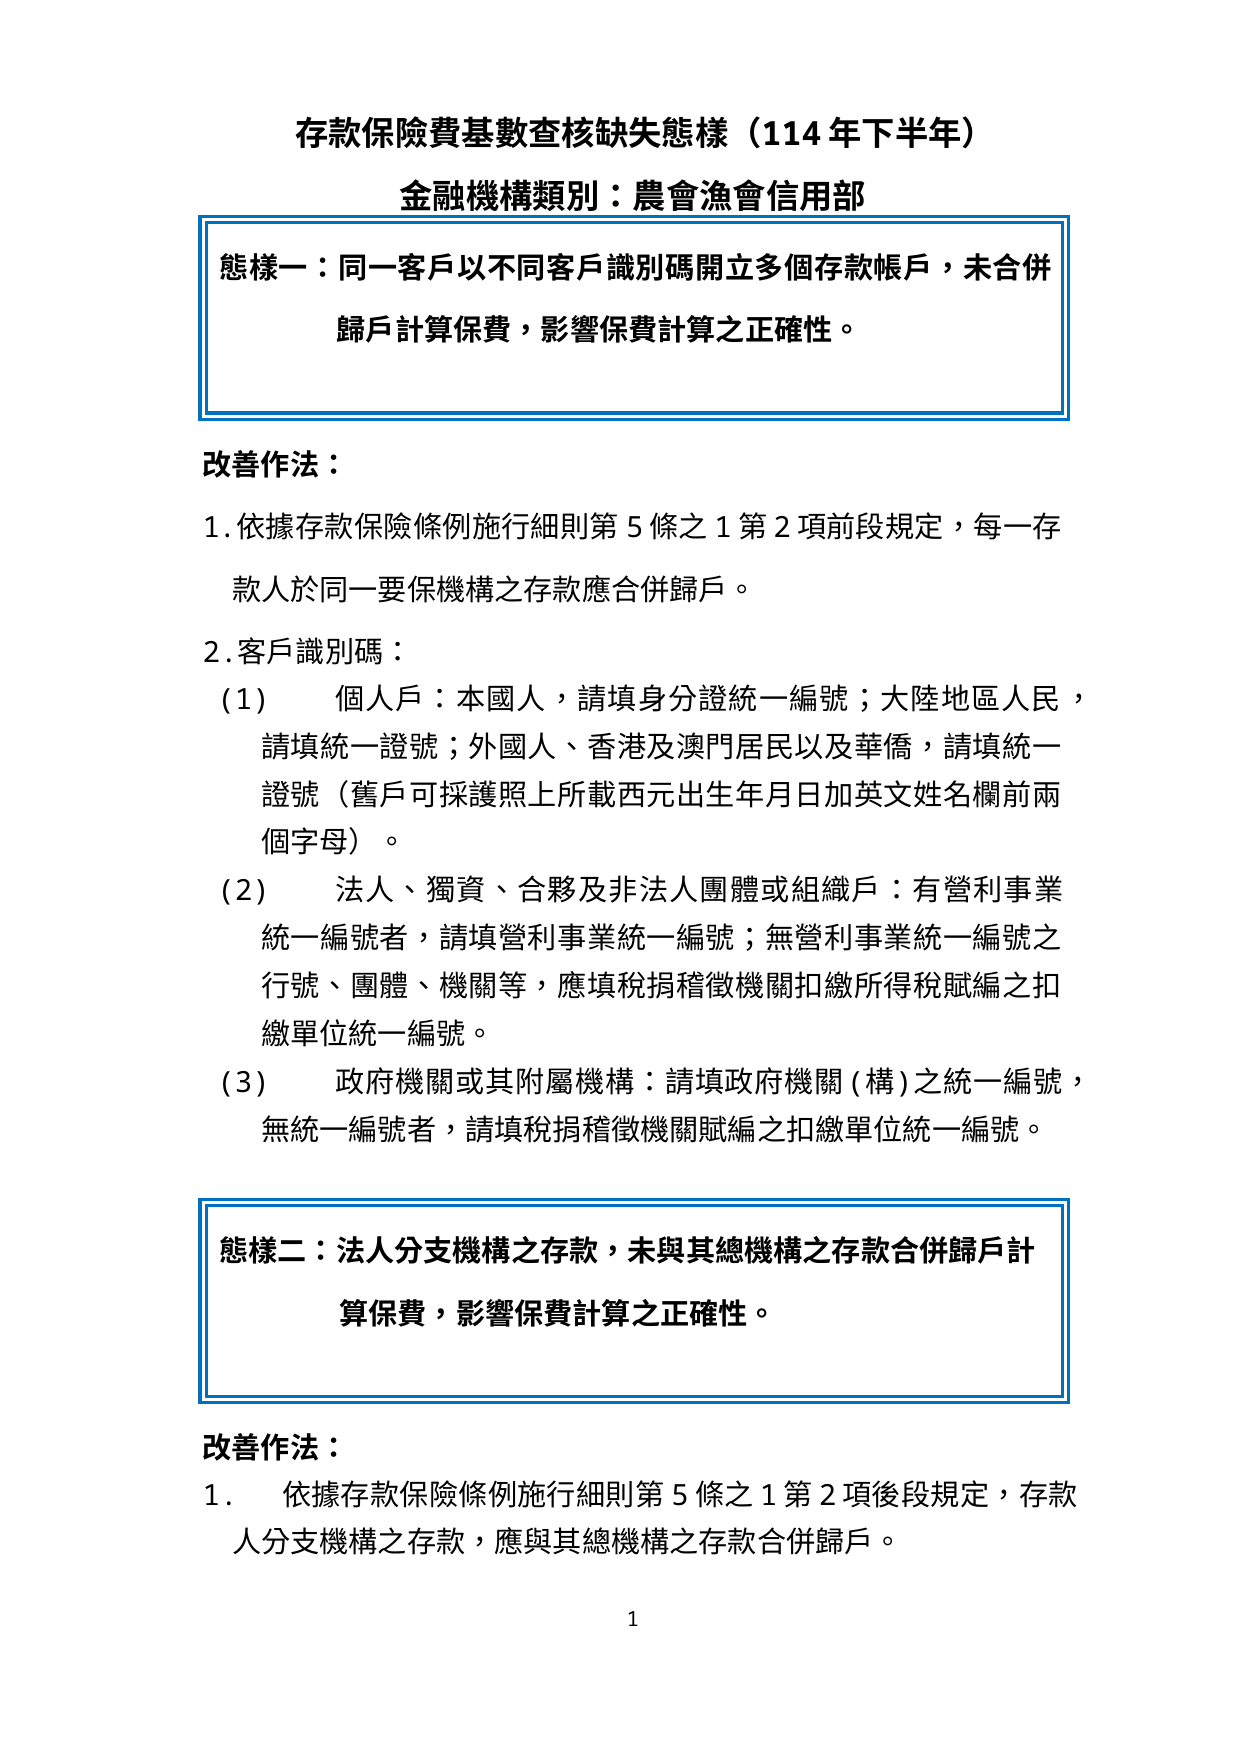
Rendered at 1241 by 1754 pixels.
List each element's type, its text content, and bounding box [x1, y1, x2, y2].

list 依據存款保險條例施行細則第5條之1第2項後段規定，存款人分支機構之存款，應與其總機構之存款合併歸戶。 [202, 1467, 1078, 1562]
text 金融機構類別：農會漁會信用部 [187, 152, 1078, 214]
table_header 態樣二：法人分支機構之存款，未與其總機構之存款合併歸戶計算保費，影響保費計算之正確性。 [203, 1201, 1065, 1395]
list 個人戶：本國人，請填身分證統一編號；大陸地區人民，請填統一證號；外國人、香港及澳門居民以及華僑，請填統一證號（舊戶可採護照上所載西元出生年月日加英文姓名欄前兩個字母）。 [217, 671, 1064, 862]
list 政府機關或其附屬機構：請填政府機關(構)之統一編號，無統一編號者，請填稅捐稽徵機關賦編之扣繳單位統一編號。 [217, 1054, 1064, 1150]
text 改善作法： [202, 421, 1078, 483]
table_header 態樣一：同一客戶以不同客戶識別碼開立多個存款帳戶，未合併歸戶計算保費，影響保費計算之正確性。 [203, 218, 1065, 411]
text 1.依據存款保險條例施行細則第5條之1第2項前段規定，每一存款人於同一要保機構之存款應合併歸戶。 [202, 483, 1062, 608]
list 法人、獨資、合夥及非法人團體或組織戶：有營利事業統一編號者，請填營利事業統一編號；無營利事業統一編號之行號、團體、機關等，應填稅捐稽徵機關扣繳所得稅賦編之扣繳單位統一編號。 [217, 862, 1064, 1054]
text 2.客戶識別碼： [202, 608, 1078, 671]
text 存款保險費基數查核缺失態樣（114年下半年） [187, 89, 1102, 152]
text 改善作法： [202, 1404, 1078, 1467]
